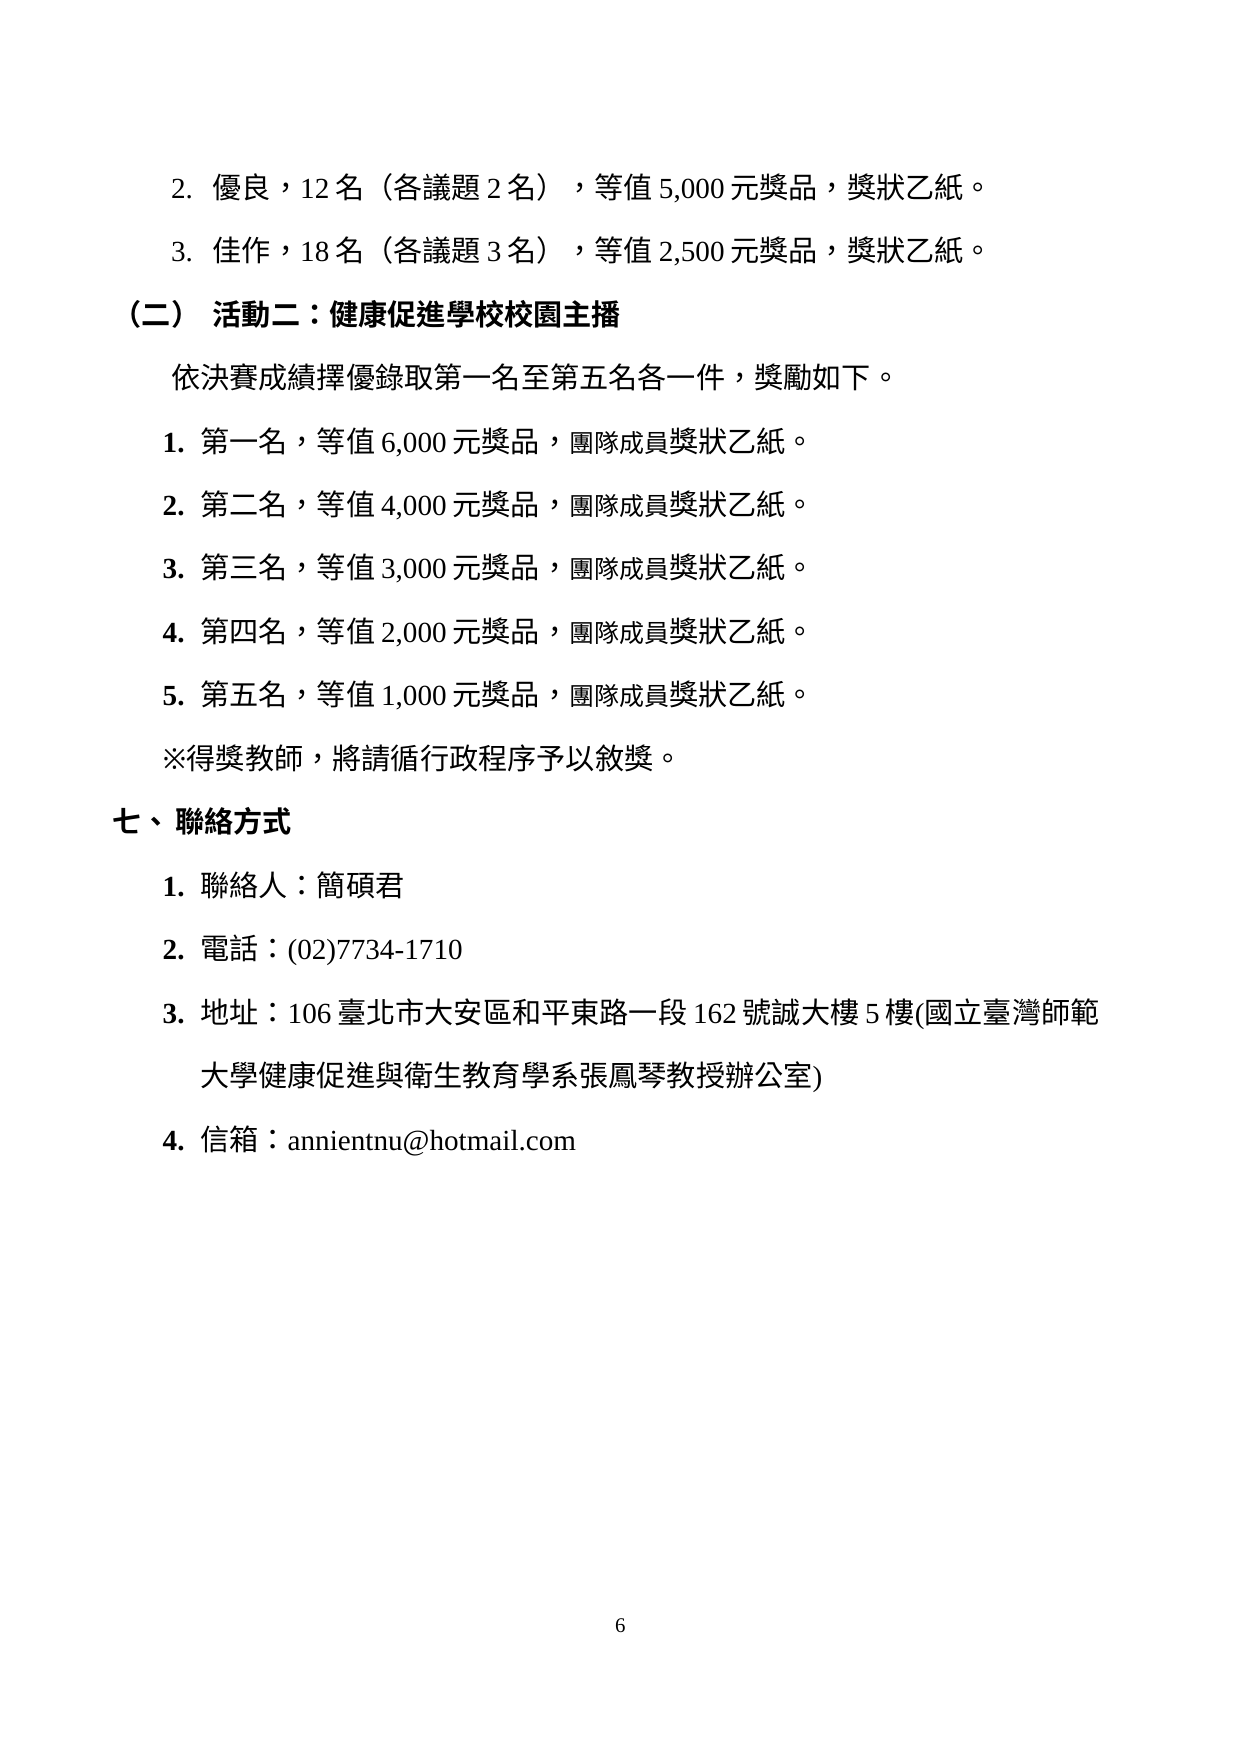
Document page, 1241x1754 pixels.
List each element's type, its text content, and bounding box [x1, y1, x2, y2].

list 第三名，等值3,000元獎品，團隊成員獎狀乙紙。 [162, 545, 1128, 587]
list 聯絡人：簡碩君 [162, 862, 1128, 904]
list 第五名，等值1,000元獎品，團隊成員獎狀乙紙。 [162, 672, 1128, 714]
list 活動二：健康促進學校校園主播 [112, 291, 1128, 334]
list 地址：106臺北市大安區和平東路一段162號誠大樓5樓(國立臺灣師範大學健康促進與衛生教育學系張鳳琴教授辦公室) [162, 989, 1128, 1095]
list 電話：(02)7734-1710 [162, 926, 1128, 968]
text ※得獎教師，將請循行政程序予以敘獎。 [162, 735, 1128, 778]
list 第四名，等值2,000元獎品，團隊成員獎狀乙紙。 [162, 608, 1128, 651]
list 第一名，等值6,000元獎品，團隊成員獎狀乙紙。 [162, 418, 1128, 461]
list 佳作，18名（各議題3名），等值2,500元獎品，獎狀乙紙。 [112, 228, 1128, 270]
list 優良，12名（各議題2名），等值5,000元獎品，獎狀乙紙。 [112, 164, 1128, 207]
list 信箱：annientnu@hotmail.com [162, 1116, 1128, 1158]
list 第二名，等值4,000元獎品，團隊成員獎狀乙紙。 [162, 482, 1128, 524]
text 依決賽成績擇優錄取第一名至第五名各一件，獎勵如下。 [112, 355, 1128, 397]
list 聯絡方式 [112, 799, 1128, 841]
